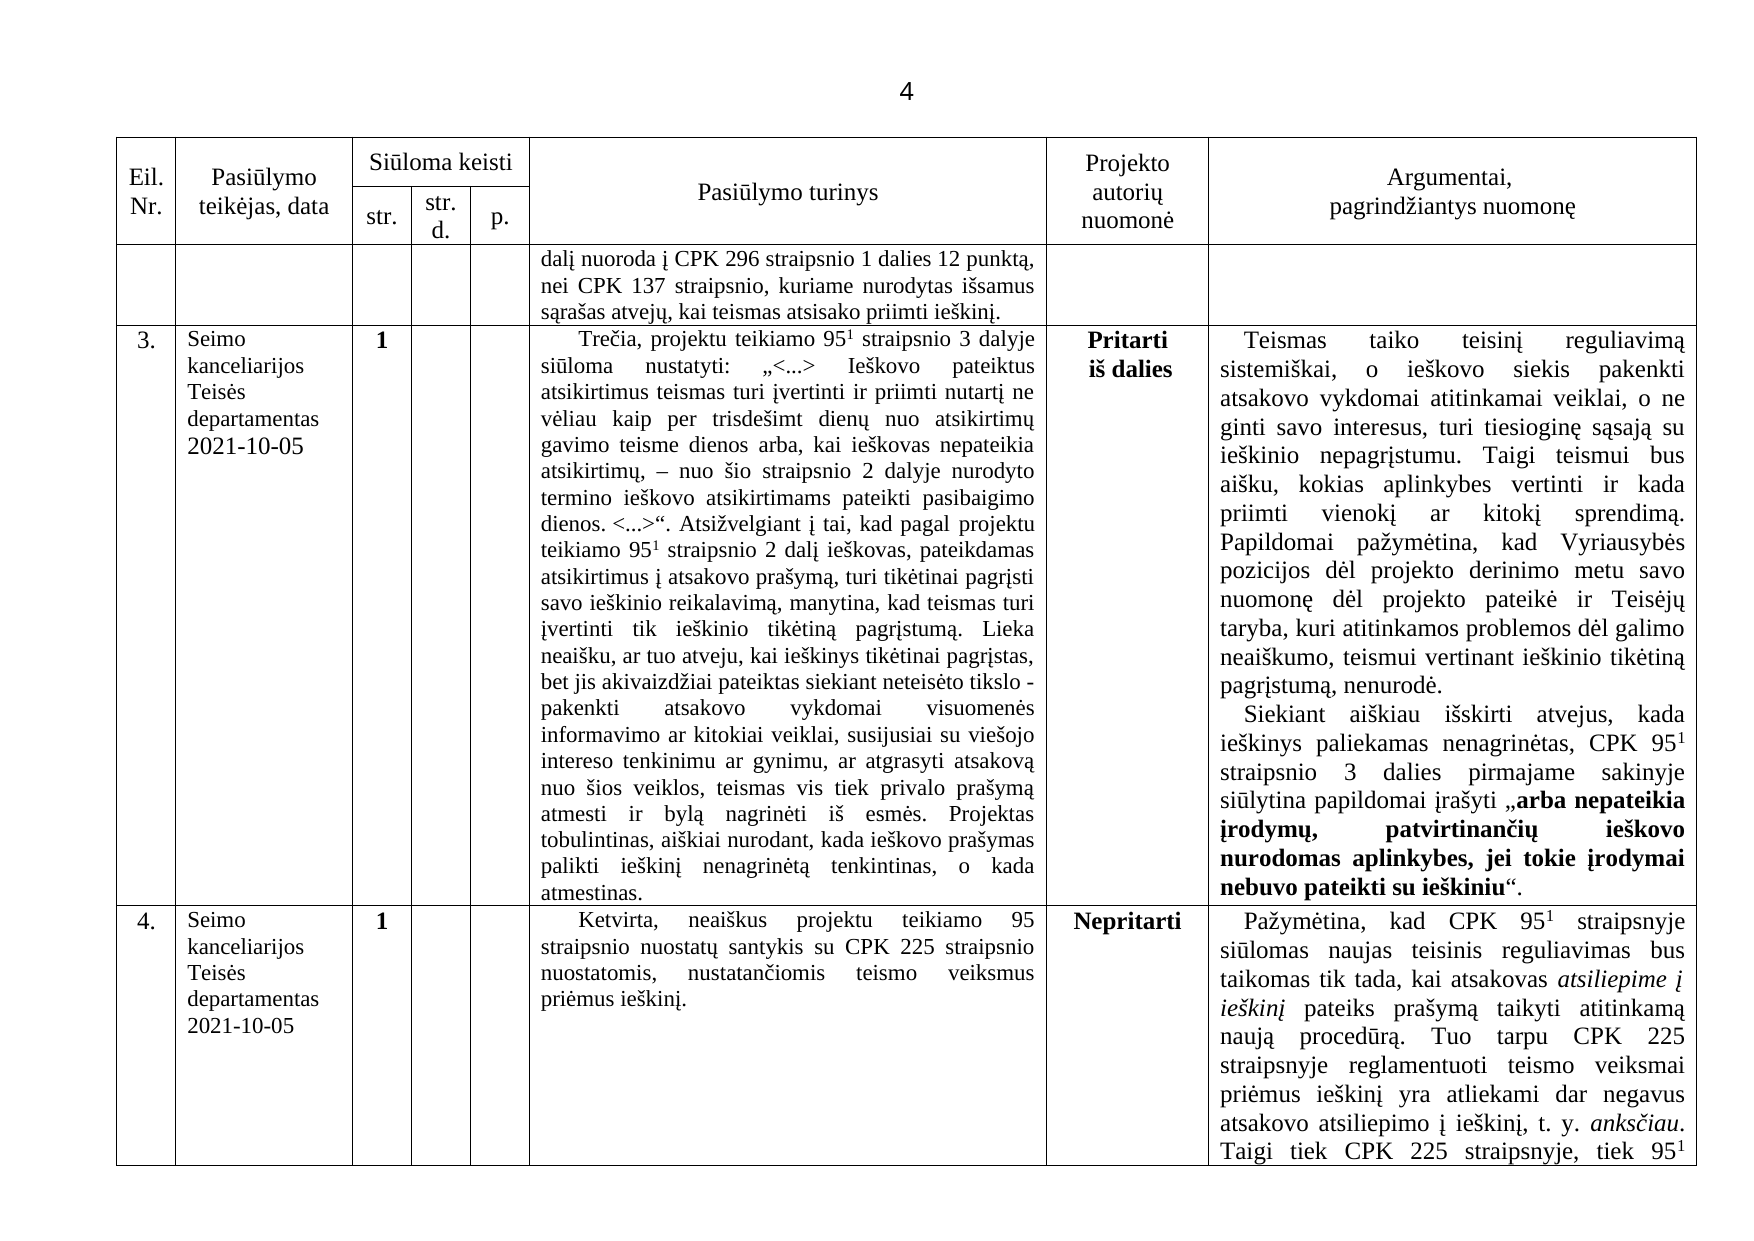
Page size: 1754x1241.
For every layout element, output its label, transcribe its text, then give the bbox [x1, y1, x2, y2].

table_cell [353, 245, 411, 324]
table_cell [471, 245, 529, 324]
table_cell str. d. [412, 187, 470, 244]
table_cell p. [471, 187, 529, 244]
table_cell 4. [117, 906, 175, 1165]
table_cell [117, 245, 175, 324]
table_cell [176, 245, 352, 324]
table_header Pasiūlymo turinys [530, 138, 1046, 244]
table_cell Trečia, projektu teikiamo 951 straipsnio 3 dalyje siūloma nustatyti: „<...> Ieškovo pateiktus atsikirtimus teismas turi įvertinti ir priimti nutartį ne vėliau kaip per trisdešimt dienų nuo atsikirtimų gavimo teisme dienos arba, kai ieškovas nepateikia atsikirtimų, – nuo šio straipsnio 2 dalyje nurodyto termino ieškovo atsikirtimams pateikti pasibaigimo dienos. <...>“. Atsižvelgiant į tai, kad pagal projektu teikiamo 951 straipsnio 2 dalį ieškovas, pateikdamas atsikirtimus į atsakovo prašymą, turi tikėtinai pagrįsti savo ieškinio reikalavimą, manytina, kad teismas turi įvertinti tik ieškinio tikėtiną pagrįstumą. Lieka neaišku, ar tuo atveju, kai ieškinys tikėtinai pagrįstas, bet jis akivaizdžiai pateiktas siekiant neteisėto tikslo - pakenkti atsakovo vykdomai visuomenės informavimo ar kitokiai veiklai, susijusiai su viešojo intereso tenkinimu ar gynimu, ar atgrasyti atsakovą nuo šios veiklos, teismas vis tiek privalo prašymą atmesti ir bylą nagrinėti iš esmės. Projektas tobulintinas, aiškiai nurodant, kada ieškovo prašymas palikti ieškinį nenagrinėtą tenkintinas, o kada atmestinas. [530, 326, 1046, 905]
table_cell str. [353, 187, 411, 244]
table_header Eil. Nr. [117, 138, 175, 244]
table_cell [471, 906, 529, 1165]
table_cell 1 [353, 906, 411, 1165]
table_header Projekto autorių nuomonė [1047, 138, 1208, 244]
table_cell [1209, 245, 1696, 324]
table_cell dalį nuoroda į CPK 296 straipsnio 1 dalies 12 punktą, nei CPK 137 straipsnio, kuriame nurodytas išsamus sąrašas atvejų, kai teismas atsisako priimti ieškinį. [530, 245, 1046, 324]
table_header Argumentai, pagrindžiantys nuomonę [1209, 138, 1696, 244]
table_cell [1047, 245, 1208, 324]
table_cell Ketvirta, neaiškus projektu teikiamo 95 straipsnio nuostatų santykis su CPK 225 straipsnio nuostatomis, nustatančiomis teismo veiksmus priėmus ieškinį. [530, 906, 1046, 1165]
table_cell [471, 326, 529, 905]
table_cell Nepritarti [1047, 906, 1208, 1165]
table_cell [412, 245, 470, 324]
table_cell Teismas taiko teisinį reguliavimą sistemiškai, o ieškovo siekis pakenkti atsakovo vykdomai atitinkamai veiklai, o ne ginti savo interesus, turi tiesioginę sąsają su ieškinio nepagrįstumu. Taigi teismui bus aišku, kokias aplinkybes vertinti ir kada priimti vienokį ar kitokį sprendimą. Papildomai pažymėtina, kad Vyriausybės pozicijos dėl projekto derinimo metu savo nuomonę dėl projekto pateikė ir Teisėjų taryba, kuri atitinkamos problemos dėl galimo neaiškumo, teismui vertinant ieškinio tikėtiną pagrįstumą, nenurodė. Siekiant aiškiau išskirti atvejus, kada ieškinys paliekamas nenagrinėtas, CPK 951 straipsnio 3 dalies pirmajame sakinyje siūlytina papildomai įrašyti „arba nepateikia įrodymų, patvirtinančių ieškovo nurodomas aplinkybes, jei tokie įrodymai nebuvo pateikti su ieškiniu“. [1209, 326, 1696, 905]
table_header Siūloma keisti [353, 138, 529, 186]
table_cell Seimo kanceliarijos Teisės departamentas 2021-10-05 [176, 326, 352, 905]
table_header Pasiūlymo teikėjas, data [176, 138, 352, 244]
table_cell Pažymėtina, kad CPK 951 straipsnyje siūlomas naujas teisinis reguliavimas bus taikomas tik tada, kai atsakovas atsiliepime į ieškinį pateiks prašymą taikyti atitinkamą naują procedūrą. Tuo tarpu CPK 225 straipsnyje reglamentuoti teismo veiksmai priėmus ieškinį yra atliekami dar negavus atsakovo atsiliepimo į ieškinį, t. y. anksčiau. Taigi tiek CPK 225 straipsnyje, tiek 951 [1209, 906, 1696, 1165]
table_cell 3. [117, 326, 175, 905]
table_cell Pritarti iš dalies [1047, 326, 1208, 905]
table_cell Seimo kanceliarijos Teisės departamentas 2021-10-05 [176, 906, 352, 1165]
table_cell [412, 326, 470, 905]
table_cell [412, 906, 470, 1165]
table_cell 1 [353, 326, 411, 905]
